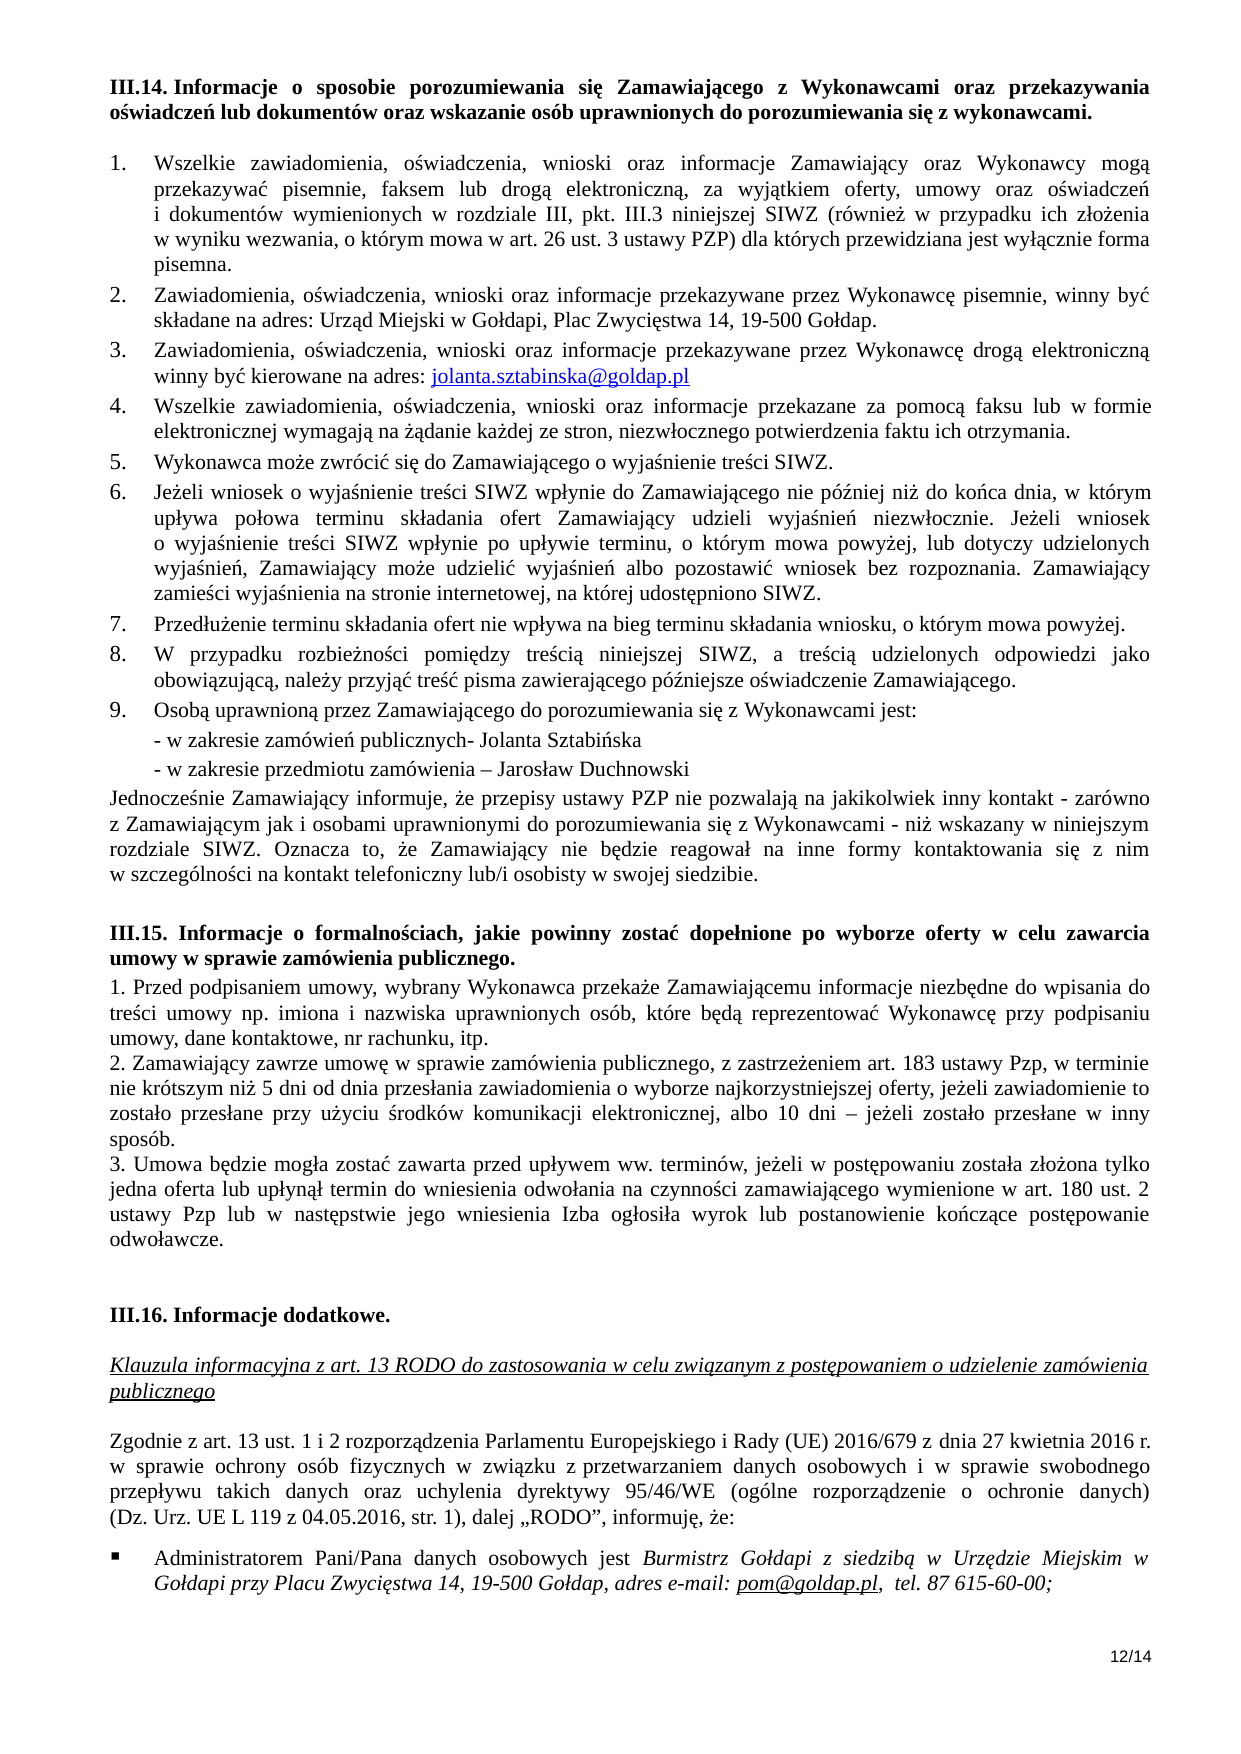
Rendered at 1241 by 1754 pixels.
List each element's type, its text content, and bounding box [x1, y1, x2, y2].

text 3. Umowa będzie mogła zostać zawarta przed upływem ww. terminów, jeżeli w postępowaniu została złożona tylko jedna oferta lub upłynął termin do wniesienia odwołania na czynności zamawiającego wymienione w art. 180 ust. 2 ustawy Pzp lub w następstwie jego wniesienia Izba ogłosiła wyrok lub postanowienie kończące postępowanie odwoławcze. [109, 1151, 1151, 1252]
list Osobą uprawnioną przez Zamawiającego do porozumiewania się z Wykonawcami jest: [109, 696, 1151, 722]
list Wszelkie zawiadomienia, oświadczenia, wnioski oraz informacje Zamawiający oraz Wykonawcy mogą przekazywać pisemnie, faksem lub drogą elektroniczną, za wyjątkiem oferty, umowy oraz oświadczeń i dokumentów wymienionych w rozdziale III, pkt. III.3 niniejszej SIWZ (również w przypadku ich złożenia w wyniku wezwania, o którym mowa w art. 26 ust. 3 ustawy PZP) dla których przewidziana jest wyłącznie forma pisemna. [109, 149, 1151, 277]
text 2. Zamawiający zawrze umowę w sprawie zamówienia publicznego, z zastrzeżeniem art. 183 ustawy Pzp, w terminie nie krótszym niż 5 dni od dnia przesłania zawiadomienia o wyborze najkorzystniejszej oferty, jeżeli zawiadomienie to zostało przesłane przy użyciu środków komunikacji elektronicznej, albo 10 dni – jeżeli zostało przesłane w inny sposób. [109, 1050, 1151, 1151]
text Jednocześnie Zamawiający informuje, że przepisy ustawy PZP nie pozwalają na jakikolwiek inny kontakt - zarówno z Zamawiającym jak i osobami uprawnionymi do porozumiewania się z Wykonawcami - niż wskazany w niniejszym rozdziale SIWZ. Oznacza to, że Zamawiający nie będzie reagował na inne formy kontaktowania się z nim w szczególności na kontakt telefoniczny lub/i osobisty w swojej siedzibie. [109, 785, 1151, 886]
list Jeżeli wniosek o wyjaśnienie treści SIWZ wpłynie do Zamawiającego nie później niż do końca dnia, w którym upływa połowa terminu składania ofert Zamawiający udzieli wyjaśnień niezwłocznie. Jeżeli wniosek o wyjaśnienie treści SIWZ wpłynie po upływie terminu, o którym mowa powyżej, lub dotyczy udzielonych wyjaśnień, Zamawiający może udzielić wyjaśnień albo pozostawić wniosek bez rozpoznania. Zamawiający zamieści wyjaśnienia na stronie internetowej, na której udostępniono SIWZ. [109, 478, 1151, 606]
list Administratorem Pani/Pana danych osobowych jest Burmistrz Gołdapi z siedzibą w Urzędzie Miejskim w Gołdapi przy Placu Zwycięstwa 14, 19-500 Gołdap, adres e-mail: pom@goldap.pl, tel. 87 615-60-00; [109, 1544, 1151, 1596]
text - w zakresie przedmiotu zamówienia – Jarosław Duchnowski [154, 756, 1151, 781]
list Wszelkie zawiadomienia, oświadczenia, wnioski oraz informacje przekazane za pomocą faksu lub w formie elektronicznej wymagają na żądanie każdej ze stron, niezwłocznego potwierdzenia faktu ich otrzymania. [109, 392, 1151, 444]
text III.14. Informacje o sposobie porozumiewania się Zamawiającego z Wykonawcami oraz przekazywania oświadczeń lub dokumentów oraz wskazanie osób uprawnionych do porozumiewania się z wykonawcami. [109, 74, 1151, 124]
list Wykonawca może zwrócić się do Zamawiającego o wyjaśnienie treści SIWZ. [109, 448, 1151, 474]
list Zawiadomienia, oświadczenia, wnioski oraz informacje przekazywane przez Wykonawcę drogą elektroniczną winny być kierowane na adres: jolanta.sztabinska@goldap.pl [109, 336, 1151, 388]
text 1. Przed podpisaniem umowy, wybrany Wykonawca przekaże Zamawiającemu informacje niezbędne do wpisania do treści umowy np. imiona i nazwiska uprawnionych osób, które będą reprezentować Wykonawcę przy podpisaniu umowy, dane kontaktowe, nr rachunku, itp. [109, 974, 1151, 1050]
text Zgodnie z art. 13 ust. 1 i 2 rozporządzenia Parlamentu Europejskiego i Rady (UE) 2016/679 z dnia 27 kwietnia 2016 r. w sprawie ochrony osób fizycznych w związku z przetwarzaniem danych osobowych i w sprawie swobodnego przepływu takich danych oraz uchylenia dyrektywy 95/46/WE (ogólne rozporządzenie o ochronie danych) (Dz. Urz. UE L 119 z 04.05.2016, str. 1), dalej „RODO”, informuję, że: [109, 1428, 1151, 1529]
list Zawiadomienia, oświadczenia, wnioski oraz informacje przekazywane przez Wykonawcę pisemnie, winny być składane na adres: Urząd Miejski w Gołdapi, Plac Zwycięstwa 14, 19-500 Gołdap. [109, 281, 1151, 332]
list W przypadku rozbieżności pomiędzy treścią niniejszej SIWZ, a treścią udzielonych odpowiedzi jako obowiązującą, należy przyjąć treść pisma zawierającego późniejsze oświadczenie Zamawiającego. [109, 640, 1151, 692]
list Przedłużenie terminu składania ofert nie wpływa na bieg terminu składania wniosku, o którym mowa powyżej. [109, 610, 1151, 636]
text III.15. Informacje o formalnościach, jakie powinny zostać dopełnione po wyborze oferty w celu zawarcia umowy w sprawie zamówienia publicznego. [109, 920, 1151, 970]
text Klauzula informacyjna z art. 13 RODO do zastosowania w celu związanym z postępowaniem o udzielenie zamówienia publicznego [109, 1352, 1151, 1403]
text III.16. Informacje dodatkowe. [109, 1302, 1151, 1327]
text - w zakresie zamówień publicznych- Jolanta Sztabińska [154, 727, 1151, 752]
